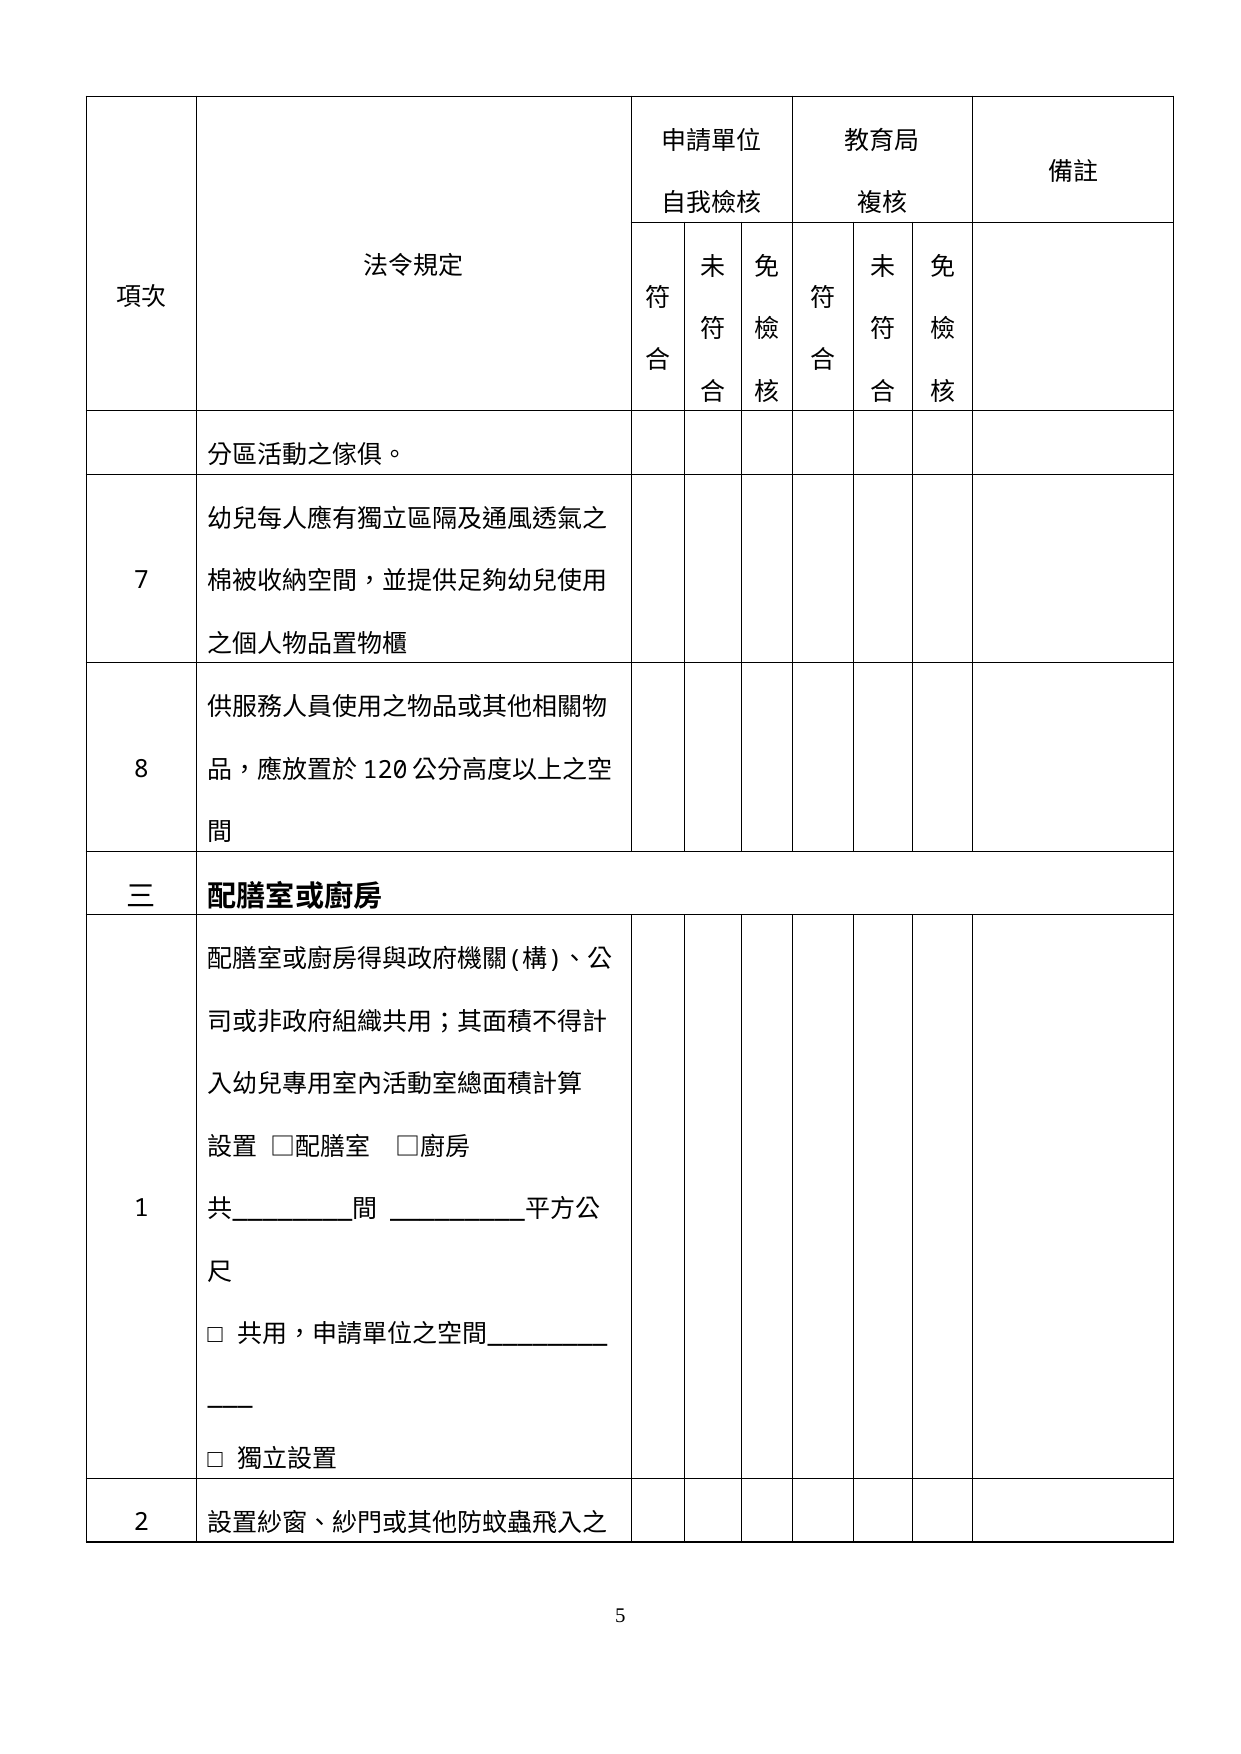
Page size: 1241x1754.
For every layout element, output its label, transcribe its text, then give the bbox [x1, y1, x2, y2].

table_cell [742, 915, 792, 1478]
table_cell 設置紗窗、紗門或其他防蚊蟲飛入之 [197, 1479, 631, 1541]
table_cell [793, 1479, 853, 1541]
table_cell 未符合 [685, 223, 741, 410]
table_cell [913, 915, 972, 1478]
table_cell 配膳室或廚房 [197, 852, 1173, 914]
table_cell [854, 663, 912, 851]
table_cell 分區活動之傢俱。 [197, 411, 631, 474]
table_cell [854, 915, 912, 1478]
table_header 申請單位 自我檢核 [632, 97, 792, 222]
table_cell 供服務人員使用之物品或其他相關物品，應放置於120公分高度以上之空間 [197, 663, 631, 851]
table_cell [793, 663, 853, 851]
table_cell [854, 475, 912, 662]
table_cell [973, 1479, 1173, 1541]
table_cell [632, 663, 684, 851]
table_cell [632, 915, 684, 1478]
table_cell [913, 411, 972, 474]
table_cell [854, 411, 912, 474]
table_cell [973, 475, 1173, 662]
table_cell 幼兒每人應有獨立區隔及通風透氣之棉被收納空間，並提供足夠幼兒使用之個人物品置物櫃 [197, 475, 631, 662]
table_cell [973, 915, 1173, 1478]
table_cell 免檢核 [742, 223, 792, 410]
table_cell [913, 1479, 972, 1541]
table_cell 1 [87, 915, 196, 1478]
table_cell [632, 475, 684, 662]
table_cell [632, 1479, 684, 1541]
table_cell [685, 915, 741, 1478]
table_cell [973, 223, 1173, 410]
table_cell [742, 663, 792, 851]
table_cell 三 [87, 852, 196, 914]
table_cell [973, 663, 1173, 851]
table_cell [685, 663, 741, 851]
table_cell 配膳室或廚房得與政府機關(構)、公司或非政府組織共用；其面積不得計入幼兒專用室內活動室總面積計算 設置 □配膳室 □廚房 共________間 _________平方公尺 □ 共用，申請單位之空間___________ □ 獨立設置 [197, 915, 631, 1478]
table_cell [632, 411, 684, 474]
table_header 備註 [973, 97, 1173, 222]
table_header 項次 [87, 97, 196, 410]
table_cell [793, 411, 853, 474]
table_cell [87, 411, 196, 474]
table_cell 符合 [632, 223, 684, 410]
table_cell [913, 475, 972, 662]
table_cell [742, 475, 792, 662]
table_cell [913, 663, 972, 851]
table_header 法令規定 [197, 97, 631, 410]
table_header 教育局 複核 [793, 97, 972, 222]
table_cell [793, 475, 853, 662]
table_cell 7 [87, 475, 196, 662]
table_cell [685, 1479, 741, 1541]
table_cell [742, 1479, 792, 1541]
table_cell 8 [87, 663, 196, 851]
table_cell [854, 1479, 912, 1541]
table_cell 免檢核 [913, 223, 972, 410]
table_cell [742, 411, 792, 474]
table_cell [973, 411, 1173, 474]
table_cell [685, 475, 741, 662]
table_cell [793, 915, 853, 1478]
table_cell 2 [87, 1479, 196, 1541]
table_cell 未符合 [854, 223, 912, 410]
table_cell 符合 [793, 223, 853, 410]
table_cell [685, 411, 741, 474]
